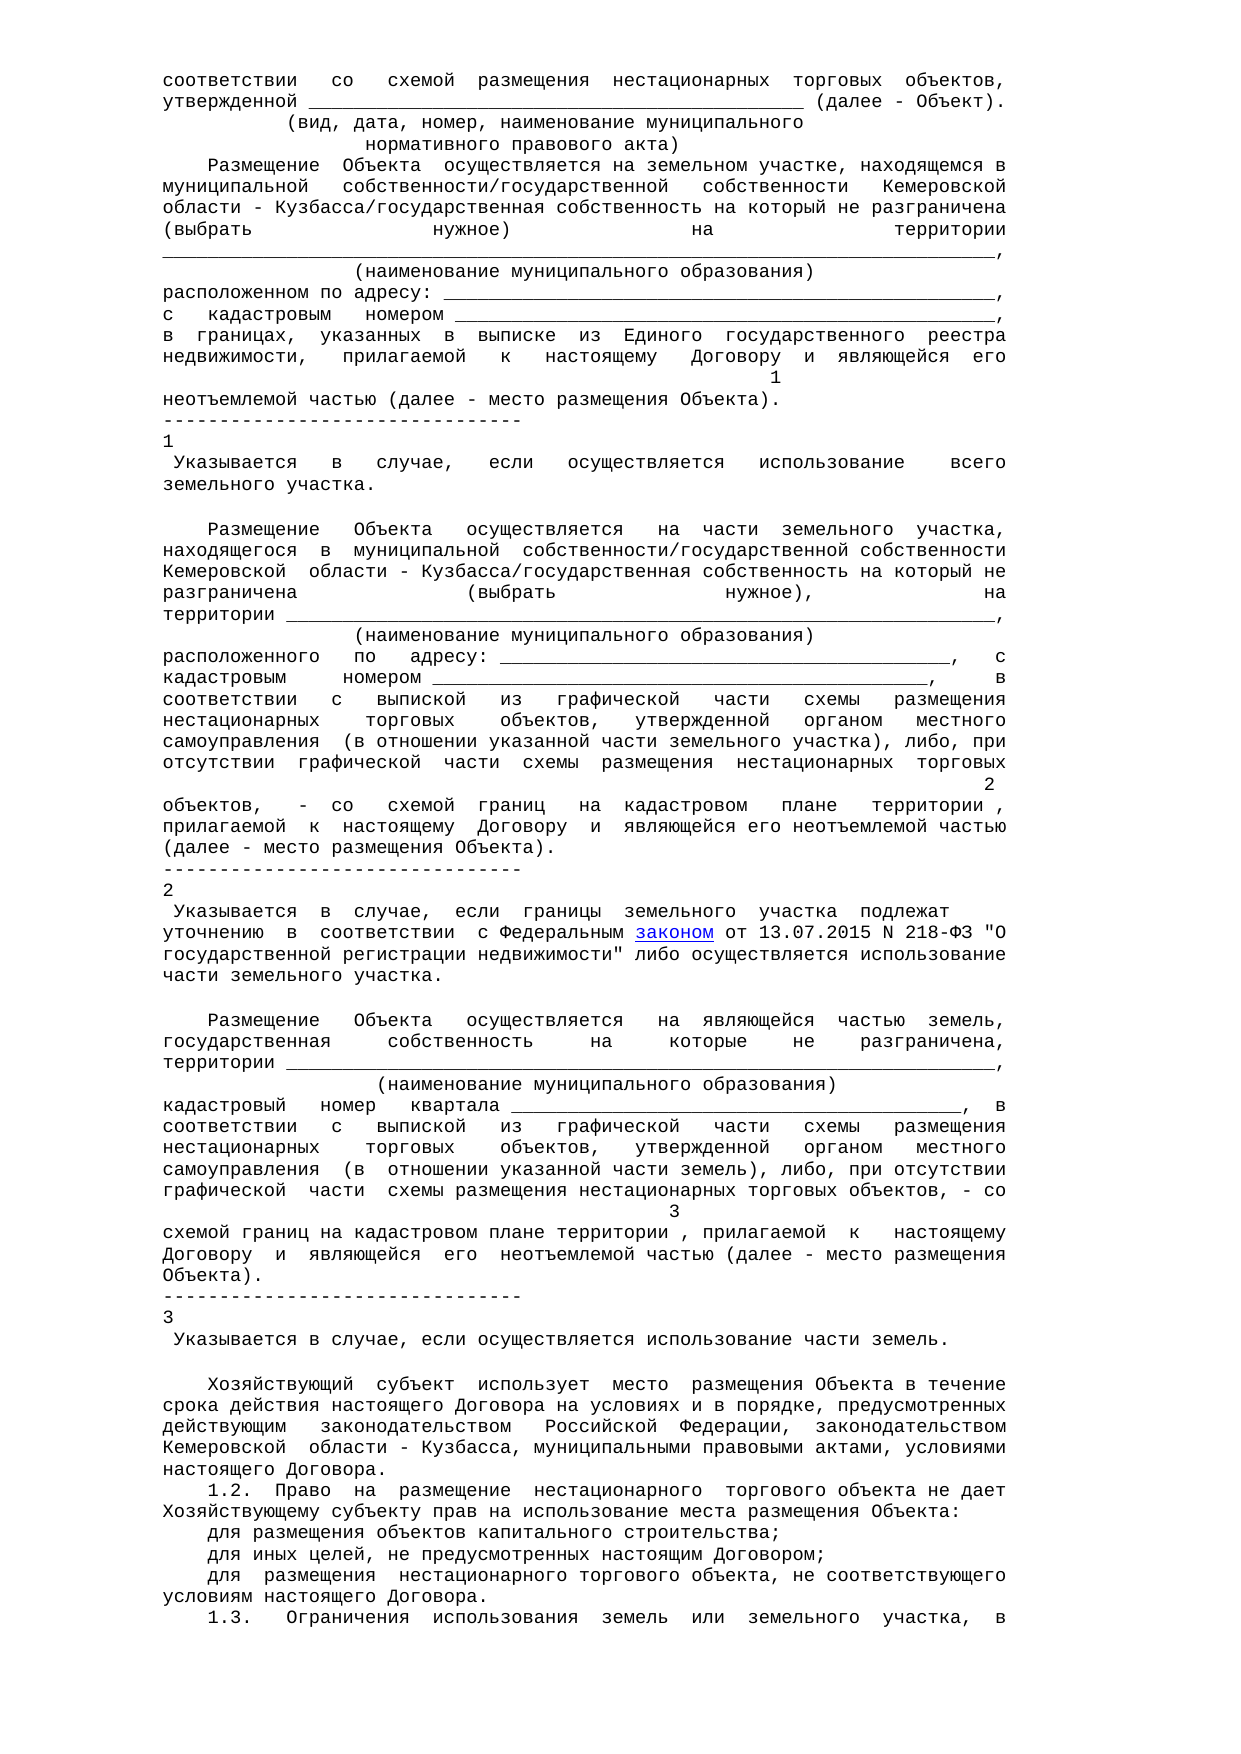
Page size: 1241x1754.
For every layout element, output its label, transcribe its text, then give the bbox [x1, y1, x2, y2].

text для размещения объектов капитального строительства; [162, 1523, 1092, 1544]
text уточнению в соответствии с Федеральным законом от 13.07.2015 N 218-ФЗ "О [162, 923, 1092, 944]
text -------------------------------- [162, 1287, 1092, 1308]
text области - Кузбасса/государственная собственность на который не разграничена [162, 198, 1092, 219]
text 1 [162, 432, 1092, 453]
text Указывается в случае, если осуществляется использование части земель. [162, 1329, 1092, 1351]
text государственная собственность на которые не разграничена, [162, 1032, 1092, 1053]
text самоуправления (в отношении указанной части земельного участка), либо, при [162, 732, 1092, 753]
text недвижимости, прилагаемой к настоящему Договору и являющейся его [162, 347, 1092, 368]
text 1.3. Ограничения использования земель или земельного участка, в [162, 1608, 1092, 1629]
text Кемеровской области - Кузбасса, муниципальными правовыми актами, условиями [162, 1438, 1092, 1459]
text Договору и являющейся его неотъемлемой частью (далее - место размещения [162, 1244, 1092, 1266]
text отсутствии графической части схемы размещения нестационарных торговых [162, 753, 1092, 774]
text с кадастровым номером ________________________________________________, [162, 304, 1092, 326]
text Указывается в случае, если осуществляется использование всего [162, 453, 1092, 474]
text Хозяйствующий субъект использует место размещения Объекта в течение [162, 1374, 1092, 1396]
text схемой границ на кадастровом плане территории , прилагаемой к настоящему [162, 1223, 1092, 1244]
text графической части схемы размещения нестационарных торговых объектов, - со [162, 1181, 1092, 1202]
text находящегося в муниципальной собственности/государственной собственности [162, 541, 1092, 562]
text соответствии с выпиской из графической части схемы размещения [162, 689, 1092, 711]
text нестационарных торговых объектов, утвержденной органом местного [162, 1138, 1092, 1159]
text действующим законодательством Российской Федерации, законодательством [162, 1417, 1092, 1438]
text Размещение Объекта осуществляется на части земельного участка, [162, 519, 1092, 541]
text 3 [162, 1308, 1092, 1329]
text Объекта). [162, 1266, 1092, 1287]
text условиям настоящего Договора. [162, 1587, 1092, 1608]
text расположенного по адресу: ________________________________________, с [162, 647, 1092, 668]
text Указывается в случае, если границы земельного участка подлежат [162, 902, 1092, 923]
text соответствии с выпиской из графической части схемы размещения [162, 1117, 1092, 1138]
text нестационарных торговых объектов, утвержденной органом местного [162, 711, 1092, 732]
text для размещения нестационарного торгового объекта, не соответствующего [162, 1566, 1092, 1587]
text части земельного участка. [162, 966, 1092, 987]
text Хозяйствующему субъекту прав на использование места размещения Объекта: [162, 1502, 1092, 1523]
text неотъемлемой частью (далее - место размещения Объекта). [162, 389, 1092, 411]
text 2 [162, 774, 1092, 796]
text государственной регистрации недвижимости" либо осуществляется использование [162, 944, 1092, 966]
text 1 [162, 368, 1092, 389]
text __________________________________________________________________________, [162, 241, 1092, 262]
text Размещение Объекта осуществляется на являющейся частью земель, [162, 1011, 1092, 1032]
text утвержденной ____________________________________________ (далее - Объект). [162, 92, 1092, 113]
text нормативного правового акта) [162, 134, 1092, 156]
text (наименование муниципального образования) [162, 262, 1092, 283]
text 2 [162, 881, 1092, 902]
text территории _______________________________________________________________, [162, 604, 1092, 626]
text расположенном по адресу: _________________________________________________, [162, 283, 1092, 304]
text (наименование муниципального образования) [162, 1074, 1092, 1096]
text соответствии со схемой размещения нестационарных торговых объектов, [162, 71, 1092, 92]
text Размещение Объекта осуществляется на земельном участке, находящемся в [162, 156, 1092, 177]
text для иных целей, не предусмотренных настоящим Договором; [162, 1544, 1092, 1566]
text срока действия настоящего Договора на условиях и в порядке, предусмотренных [162, 1396, 1092, 1417]
text разграничена (выбрать нужное), на [162, 583, 1092, 604]
text самоуправления (в отношении указанной части земель), либо, при отсутствии [162, 1159, 1092, 1181]
text прилагаемой к настоящему Договору и являющейся его неотъемлемой частью [162, 817, 1092, 838]
text 3 [162, 1202, 1092, 1223]
text настоящего Договора. [162, 1459, 1092, 1481]
text (далее - место размещения Объекта). [162, 838, 1092, 859]
text -------------------------------- [162, 411, 1092, 432]
text территории _______________________________________________________________, [162, 1053, 1092, 1074]
text объектов, - со схемой границ на кадастровом плане территории , [162, 796, 1092, 817]
text в границах, указанных в выписке из Единого государственного реестра [162, 326, 1092, 347]
text Кемеровской области - Кузбасса/государственная собственность на который не [162, 562, 1092, 583]
text (выбрать нужное) на территории [162, 219, 1092, 241]
text -------------------------------- [162, 859, 1092, 881]
text земельного участка. [162, 474, 1092, 496]
text кадастровым номером ____________________________________________, в [162, 668, 1092, 689]
text (вид, дата, номер, наименование муниципального [162, 113, 1092, 134]
text 1.2. Право на размещение нестационарного торгового объекта не дает [162, 1481, 1092, 1502]
text муниципальной собственности/государственной собственности Кемеровской [162, 177, 1092, 198]
text кадастровый номер квартала ________________________________________, в [162, 1096, 1092, 1117]
text (наименование муниципального образования) [162, 626, 1092, 647]
